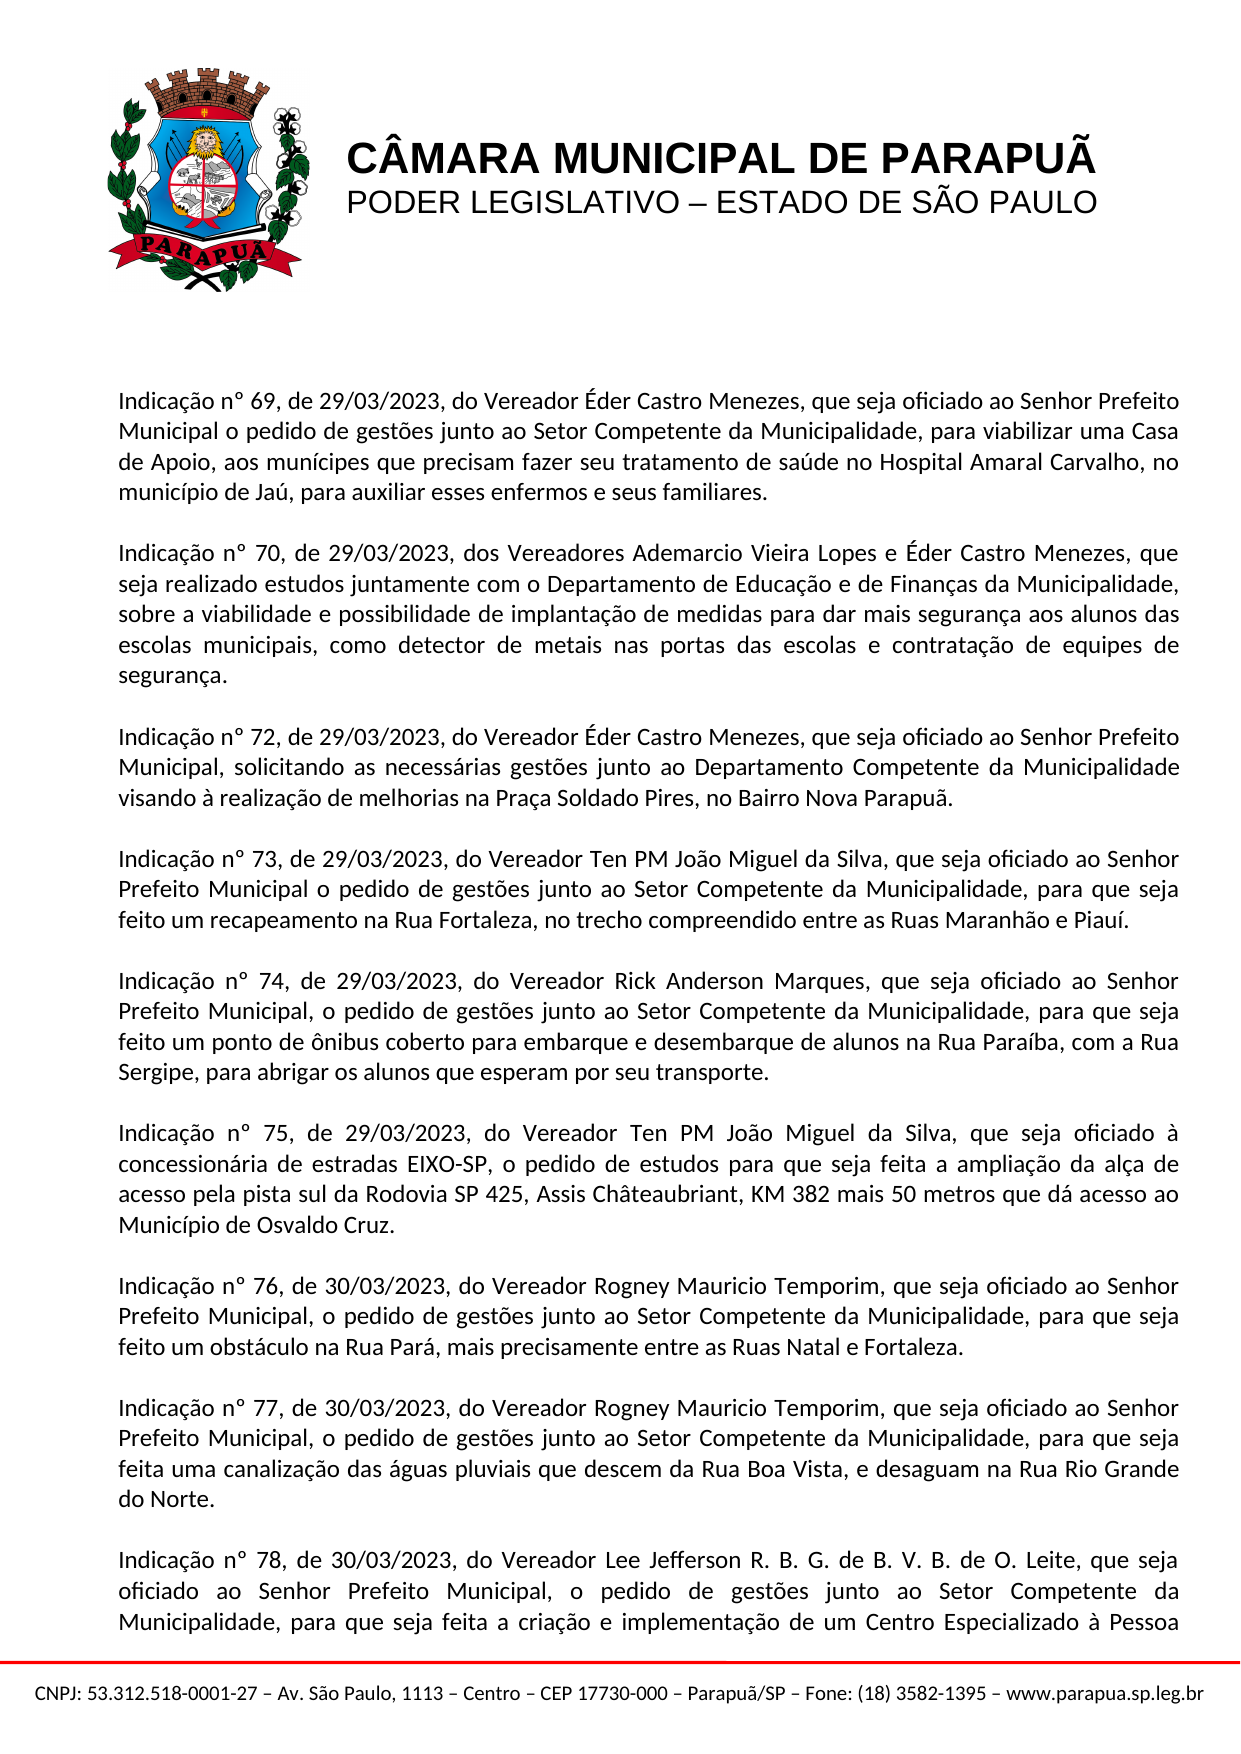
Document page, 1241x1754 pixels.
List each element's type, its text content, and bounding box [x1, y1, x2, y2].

text Indicação nº 72, de 29/03/2023, do Vereador Éder Castro Menezes, que seja oficiado ao Senhor Prefeito Municipal, solicitando as necessárias gestões junto ao Departamento Competente da Municipalidade visando à realização de melhorias na Praça Soldado Pires, no Bairro Nova Parapuã. [118, 721, 1181, 812]
text Indicação nº 77, de 30/03/2023, do Vereador Rogney Mauricio Temporim, que seja oficiado ao Senhor Prefeito Municipal, o pedido de gestões junto ao Setor Competente da Municipalidade, para que seja feita uma canalização das águas pluviais que descem da Rua Boa Vista, e desaguam na Rua Rio Grande do Norte. [118, 1392, 1181, 1514]
text Indicação nº 70, de 29/03/2023, dos Vereadores Ademarcio Vieira Lopes e Éder Castro Menezes, que seja realizado estudos juntamente com o Departamento de Educação e de Finanças da Municipalidade, sobre a viabilidade e possibilidade de implantação de medidas para dar mais segurança aos alunos das escolas municipais, como detector de metais nas portas das escolas e contratação de equipes de segurança. [118, 537, 1181, 690]
text Indicação nº 76, de 30/03/2023, do Vereador Rogney Mauricio Temporim, que seja oficiado ao Senhor Prefeito Municipal, o pedido de gestões junto ao Setor Competente da Municipalidade, para que seja feito um obstáculo na Rua Pará, mais precisamente entre as Ruas Natal e Fortaleza. [118, 1270, 1181, 1362]
picture [107, 68, 310, 292]
text Indicação nº 69, de 29/03/2023, do Vereador Éder Castro Menezes, que seja oficiado ao Senhor Prefeito Municipal o pedido de gestões junto ao Setor Competente da Municipalidade, para viabilizar uma Casa de Apoio, aos munícipes que precisam fazer seu tratamento de saúde no Hospital Amaral Carvalho, no município de Jaú, para auxiliar esses enfermos e seus familiares. [118, 385, 1181, 507]
text Indicação nº 75, de 29/03/2023, do Vereador Ten PM João Miguel da Silva, que seja oficiado à concessionária de estradas EIXO-SP, o pedido de estudos para que seja feita a ampliação da alça de acesso pela pista sul da Rodovia SP 425, Assis Châteaubriant, KM 382 mais 50 metros que dá acesso ao Município de Osvaldo Cruz. [118, 1117, 1181, 1239]
text Indicação nº 78, de 30/03/2023, do Vereador Lee Jefferson R. B. G. de B. V. B. de O. Leite, que seja oficiado ao Senhor Prefeito Municipal, o pedido de gestões junto ao Setor Competente da Municipalidade, para que seja feita a criação e implementação de um Centro Especializado à Pessoa [118, 1545, 1181, 1636]
text Indicação nº 74, de 29/03/2023, do Vereador Rick Anderson Marques, que seja oficiado ao Senhor Prefeito Municipal, o pedido de gestões junto ao Setor Competente da Municipalidade, para que seja feito um ponto de ônibus coberto para embarque e desembarque de alunos na Rua Paraíba, com a Rua Sergipe, para abrigar os alunos que esperam por seu transporte. [118, 965, 1181, 1087]
text Indicação nº 73, de 29/03/2023, do Vereador Ten PM João Miguel da Silva, que seja oficiado ao Senhor Prefeito Municipal o pedido de gestões junto ao Setor Competente da Municipalidade, para que seja feito um recapeamento na Rua Fortaleza, no trecho compreendido entre as Ruas Maranhão e Piauí. [118, 843, 1181, 934]
